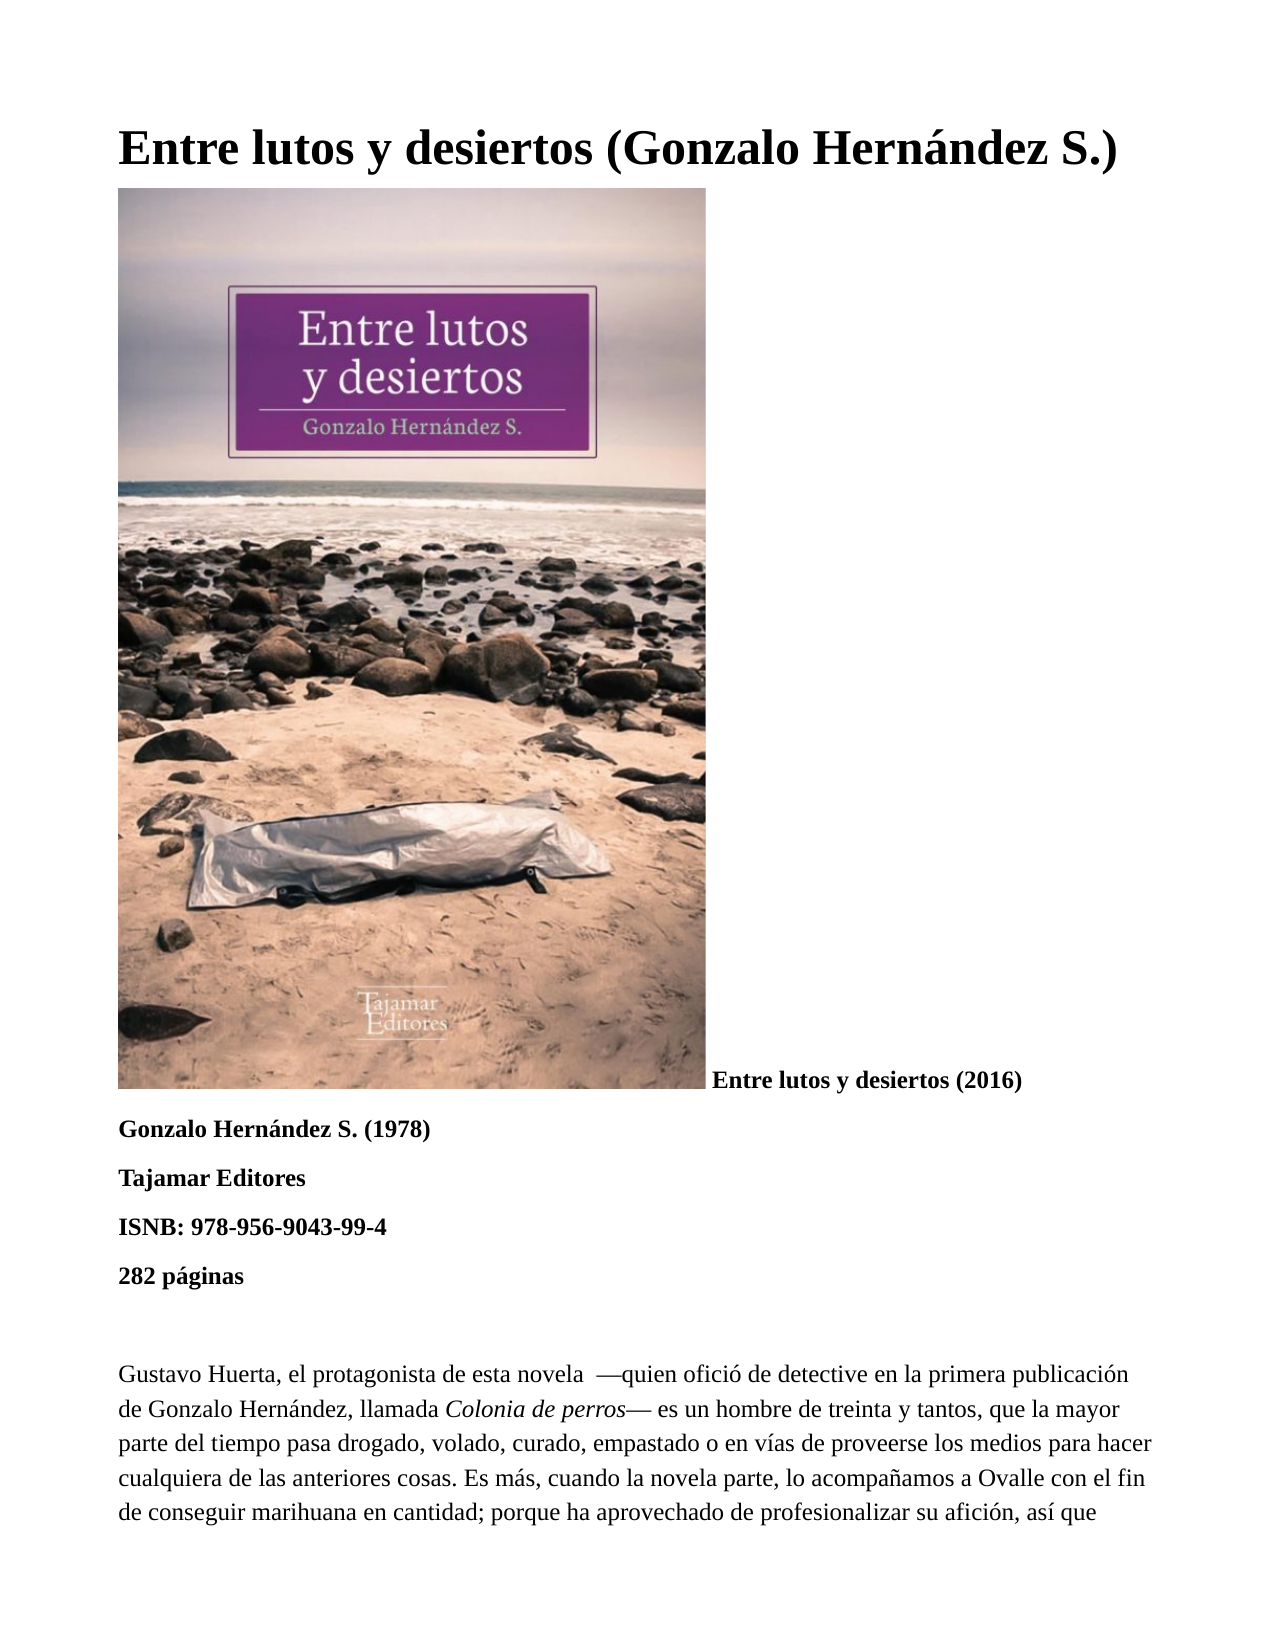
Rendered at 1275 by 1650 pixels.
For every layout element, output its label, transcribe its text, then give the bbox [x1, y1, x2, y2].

picture [118, 188, 706, 1089]
subtitle Entre lutos y desiertos (Gonzalo Hernández S.) [118, 118, 1157, 176]
text 282 páginas [118, 1261, 1157, 1290]
text ISNB: 978-956-9043-99-4 [118, 1212, 1157, 1241]
text Tajamar Editores [118, 1163, 1157, 1192]
text Gonzalo Hernández S. (1978) [118, 1114, 1157, 1143]
text Entre lutos y desiertos (2016) [118, 188, 1157, 1093]
text Gustavo Huerta, el protagonista de esta novela —quien ofició de detective en la primera publicación de Gonzalo Hernández, llamada Colonia de perros— es un hombre de treinta y tantos, que la mayor parte del tiempo pasa drogado, volado, curado, empastado o en vías de proveerse los medios para hacer cualquiera de las anteriores cosas. Es más, cuando la novela parte, lo acompañamos a Ovalle con el fin de conseguir marihuana en cantidad; porque ha aprovechado de profesionalizar su afición, así que [118, 1359, 1157, 1526]
